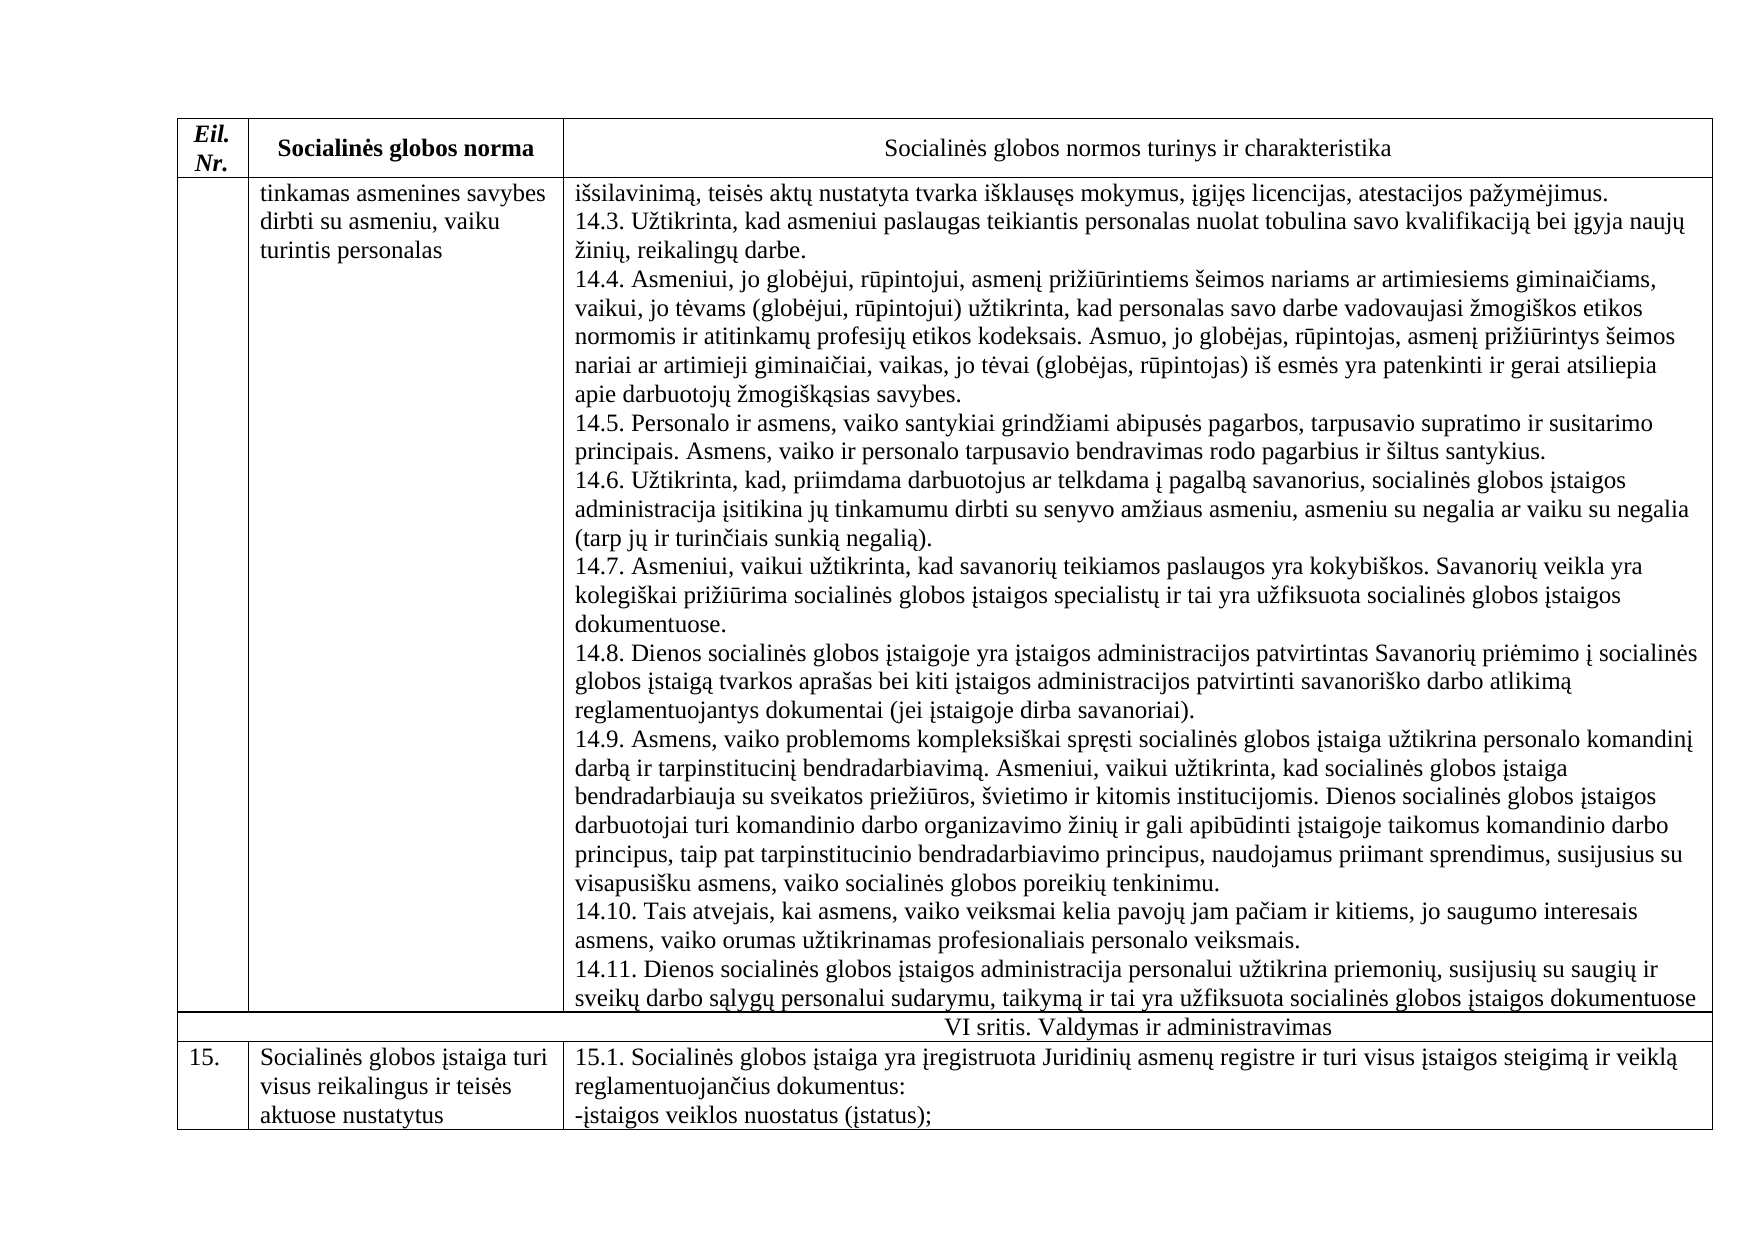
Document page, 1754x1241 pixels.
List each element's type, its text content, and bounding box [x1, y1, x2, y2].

table_header Socialinės globos norma [249, 119, 563, 177]
table_cell [178, 178, 248, 1011]
table_header Eil. Nr. [178, 119, 248, 177]
table_cell išsilavinimą, teisės aktų nustatyta tvarka išklausęs mokymus, įgijęs licencijas, atestacijos pažymėjimus. 14.3. Užtikrinta, kad asmeniui paslaugas teikiantis personalas nuolat tobulina savo kvalifikaciją bei įgyja naujų žinių, reikalingų darbe. 14.4. Asmeniui, jo globėjui, rūpintojui, asmenį prižiūrintiems šeimos nariams ar artimiesiems giminaičiams, vaikui, jo tėvams (globėjui, rūpintojui) užtikrinta, kad personalas savo darbe vadovaujasi žmogiškos etikos normomis ir atitinkamų profesijų etikos kodeksais. Asmuo, jo globėjas, rūpintojas, asmenį prižiūrintys šeimos nariai ar artimieji giminaičiai, vaikas, jo tėvai (globėjas, rūpintojas) iš esmės yra patenkinti ir gerai atsiliepia apie darbuotojų žmogiškąsias savybes. 14.5. Personalo ir asmens, vaiko santykiai grindžiami abipusės pagarbos, tarpusavio supratimo ir susitarimo principais. Asmens, vaiko ir personalo tarpusavio bendravimas rodo pagarbius ir šiltus santykius. 14.6. Užtikrinta, kad, priimdama darbuotojus ar telkdama į pagalbą savanorius, socialinės globos įstaigos administracija įsitikina jų tinkamumu dirbti su senyvo amžiaus asmeniu, asmeniu su negalia ar vaiku su negalia (tarp jų ir turinčiais sunkią negalią). 14.7. Asmeniui, vaikui užtikrinta, kad savanorių teikiamos paslaugos yra kokybiškos. Savanorių veikla yra kolegiškai prižiūrima socialinės globos įstaigos specialistų ir tai yra užfiksuota socialinės globos įstaigos dokumentuose. 14.8. Dienos socialinės globos įstaigoje yra įstaigos administracijos patvirtintas Savanorių priėmimo į socialinės globos įstaigą tvarkos aprašas bei kiti įstaigos administracijos patvirtinti savanoriško darbo atlikimą reglamentuojantys dokumentai (jei įstaigoje dirba savanoriai). 14.9. Asmens, vaiko problemoms kompleksiškai spręsti socialinės globos įstaiga užtikrina personalo komandinį darbą ir tarpinstitucinį bendradarbiavimą. Asmeniui, vaikui užtikrinta, kad socialinės globos įstaiga bendradarbiauja su sveikatos priežiūros, švietimo ir kitomis institucijomis. Dienos socialinės globos įstaigos darbuotojai turi komandinio darbo organizavimo žinių ir gali apibūdinti įstaigoje taikomus komandinio darbo principus, taip pat tarpinstitucinio bendradarbiavimo principus, naudojamus priimant sprendimus, susijusius su visapusišku asmens, vaiko socialinės globos poreikių tenkinimu. 14.10. Tais atvejais, kai asmens, vaiko veiksmai kelia pavojų jam pačiam ir kitiems, jo saugumo interesais asmens, vaiko orumas užtikrinamas profesionaliais personalo veiksmais. 14.11. Dienos socialinės globos įstaigos administracija personalui užtikrina priemonių, susijusių su saugių ir sveikų darbo sąlygų personalui sudarymu, taikymą ir tai yra užfiksuota socialinės globos įstaigos dokumentuose [564, 178, 1712, 1011]
table_cell [178, 1013, 248, 1041]
table_cell 15. [178, 1042, 248, 1128]
table_cell tinkamas asmenines savybes dirbti su asmeniu, vaiku turintis personalas [249, 178, 563, 1011]
table_cell Socialinės globos įstaiga turi visus reikalingus ir teisės aktuose nustatytus [249, 1042, 563, 1128]
table_cell 15.1. Socialinės globos įstaiga yra įregistruota Juridinių asmenų registre ir turi visus įstaigos steigimą ir veiklą reglamentuojančius dokumentus: -įstaigos veiklos nuostatus (įstatus); [564, 1042, 1712, 1128]
table_cell [249, 1013, 563, 1041]
table_header Socialinės globos normos turinys ir charakteristika [564, 119, 1712, 177]
table_cell VI sritis. Valdymas ir administravimas [563, 1013, 1712, 1041]
